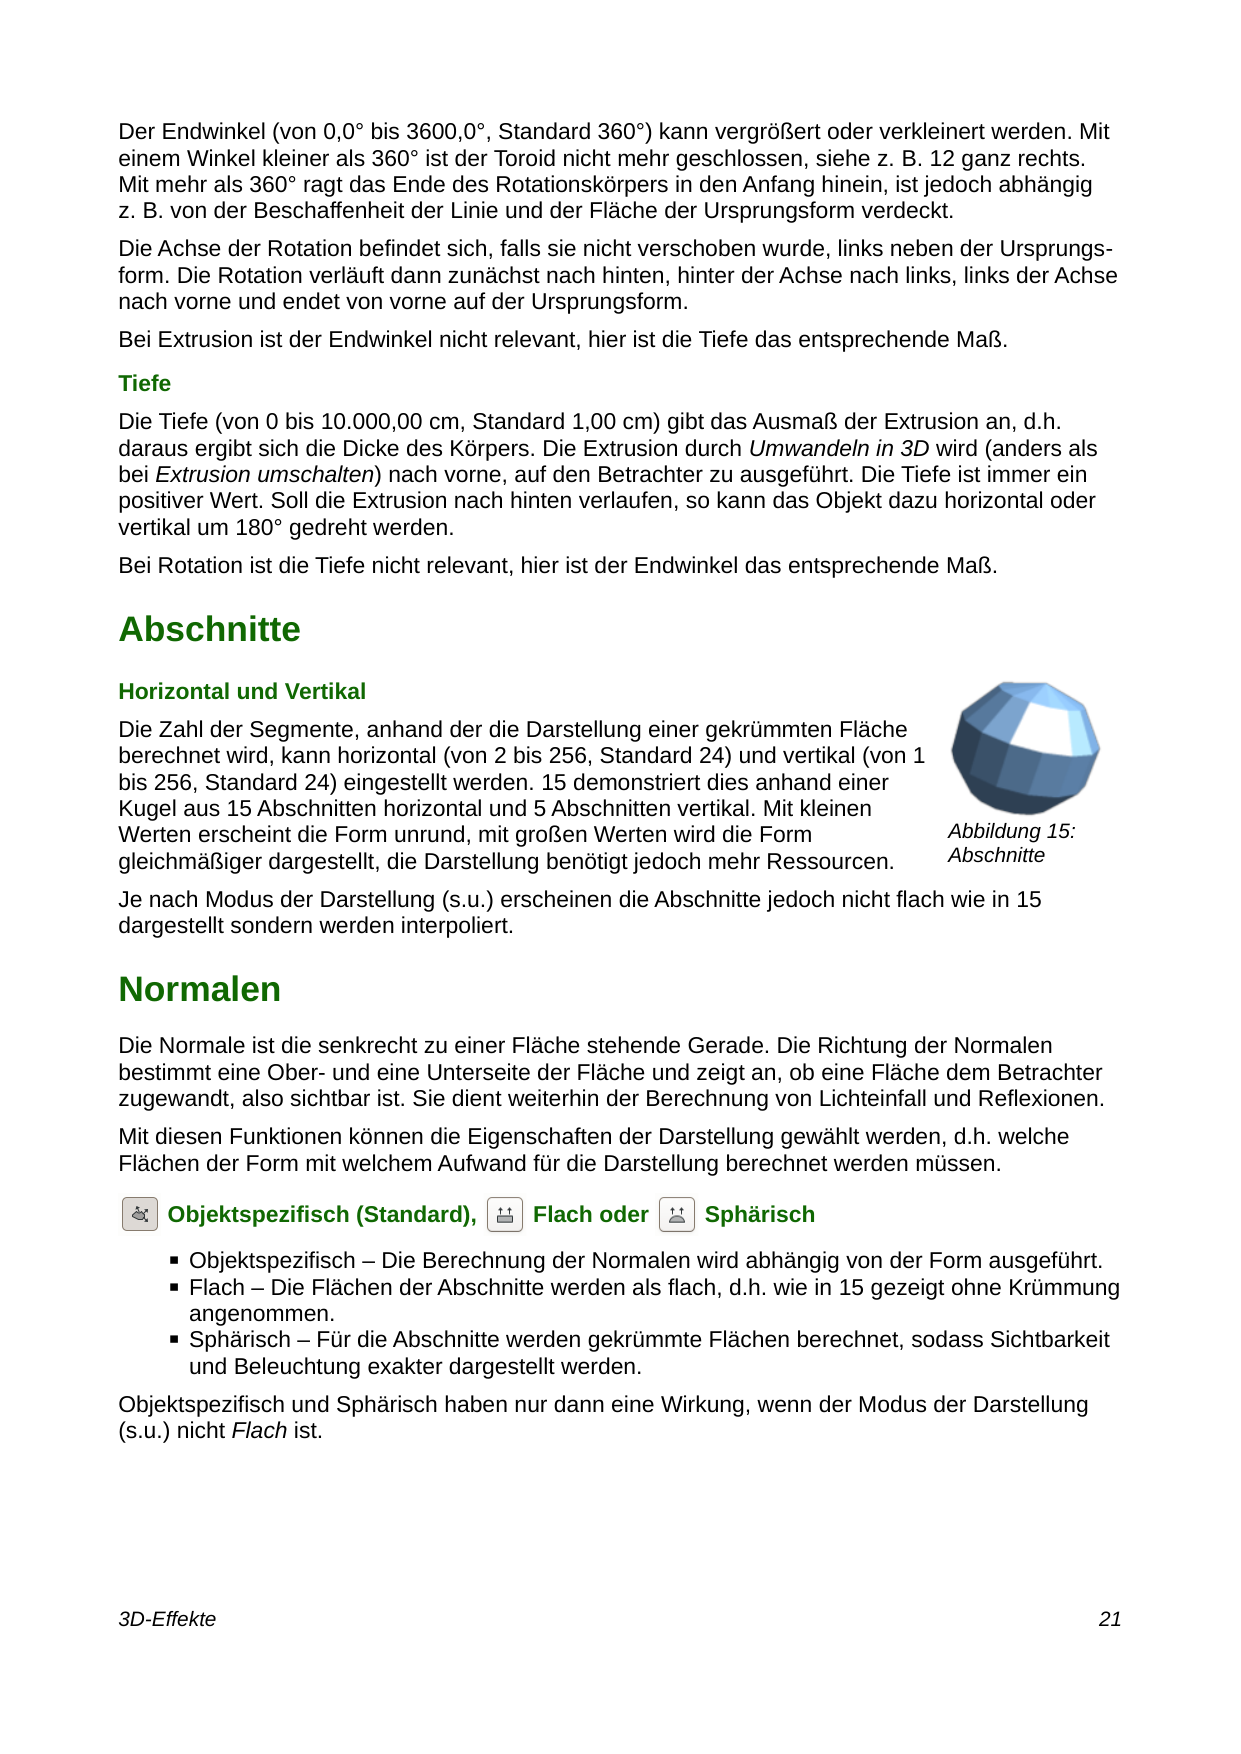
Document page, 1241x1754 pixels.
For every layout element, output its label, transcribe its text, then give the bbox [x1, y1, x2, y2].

subtitle Normalen [118, 968, 1122, 1009]
text Die Achse der Rotation befindet sich, falls sie nicht verschoben wurde, links neben der Ursprungs­form. Die Rotation verläuft dann zunächst nach hinten, hinter der Achse nach links, links der Achse nach vorne und endet von vorne auf der Ursprungsform. [118, 235, 1122, 314]
subtitle Objektspezifisch (Standard), [162, 1194, 483, 1236]
text Abbildung 15: Abschnitte [948, 820, 1104, 867]
text Die Tiefe (von 0 bis 10.000,00 cm, Standard 1,00 cm) gibt das Ausmaß der Extrusion an, d.h. daraus ergibt sich die Dicke des Körpers. Die Extrusion durch Umwandeln in 3D wird (anders als bei Extrusion umschalten) nach vorne, auf den Betrachter zu ausgeführt. Die Tiefe ist immer ein positiver Wert. Soll die Extrusion nach hinten verlaufen, so kann das Objekt dazu horizontal oder vertikal um 180° gedreht werden. [118, 408, 1122, 540]
text Die Normale ist die senkrecht zu einer Fläche stehende Gerade. Die Richtung der Normalen bestimmt eine Ober- und eine Unterseite der Fläche und zeigt an, ob eine Fläche dem Betrachter zugewandt, also sichtbar ist. Sie dient weiterhin der Berechnung von Lichteinfall und Reflexionen. [118, 1032, 1122, 1111]
text Bei Rotation ist die Tiefe nicht relevant, hier ist der Endwinkel das entsprechende Maß. [118, 552, 1122, 578]
picture [655, 1193, 699, 1236]
picture [483, 1193, 527, 1236]
list Sphärisch – Für die Abschnitte werden gekrümmte Flächen berechnet, sodass Sichtbarkeit und Beleuchtung exakter dargestellt werden. [165, 1326, 1122, 1379]
subtitle Horizontal und Vertikal [118, 678, 948, 704]
list Objektspezifisch – Die Berechnung der Normalen wird abhängig von der Form ausgeführt. [165, 1247, 1122, 1274]
subtitle Sphärisch [699, 1194, 1122, 1236]
text Der Endwinkel (von 0,0° bis 3600,0°, Standard 360°) kann vergrößert oder verkleinert werden. Mit einem Winkel kleiner als 360° ist der Toroid nicht mehr geschlossen, siehe z. B. Abbildung 12 ganz rechts. Mit mehr als 360° ragt das Ende des Rotationskörpers in den Anfang hinein, ist jedoch abhängig z. B. von der Beschaffenheit der Linie und der Fläche der Ursprungsform verdeckt. [118, 118, 1122, 223]
list Flach – Die Flächen der Abschnitte werden als flach, d.h. wie in Abbildung 15 gezeigt ohne Krümmung angenommen. [165, 1274, 1122, 1326]
text Bei Extrusion ist der Endwinkel nicht relevant, hier ist die Tiefe das entsprechende Maß. [118, 326, 1122, 352]
subtitle Tiefe [118, 370, 1122, 397]
subtitle Abschnitte [118, 608, 1122, 648]
text Mit diesen Funktionen können die Eigenschaften der Darstellung gewählt werden, d.h. welche Flächen der Form mit welchem Aufwand für die Darstellung berechnet werden müssen. [118, 1123, 1122, 1176]
picture [948, 677, 1105, 820]
picture [118, 1193, 162, 1236]
subtitle Flach oder [527, 1194, 655, 1236]
text Die Zahl der Segmente, anhand der die Darstellung einer gekrümmten Fläche berechnet wird, kann horizontal (von 2 bis 256, Standard 24) und vertikal (von 1 bis 256, Standard 24) eingestellt werden. Abbildung 15 demonstriert dies anhand einer Kugel aus 15 Abschnitten horizontal und 5 Abschnitten vertikal. Mit kleinen Werten erscheint die Form unrund, mit großen Werten wird die Form gleichmäßiger dargestellt, die Darstellung benötigt jedoch mehr Ressourcen. [118, 716, 1122, 874]
text Objektspezifisch und Sphärisch haben nur dann eine Wirkung, wenn der Modus der Darstellung (s.u.) nicht Flach ist. [118, 1391, 1122, 1444]
text Je nach Modus der Darstellung (s.u.) erscheinen die Abschnitte jedoch nicht flach wie in Abbildung 15 dargestellt sondern werden interpoliert. [118, 886, 1122, 939]
